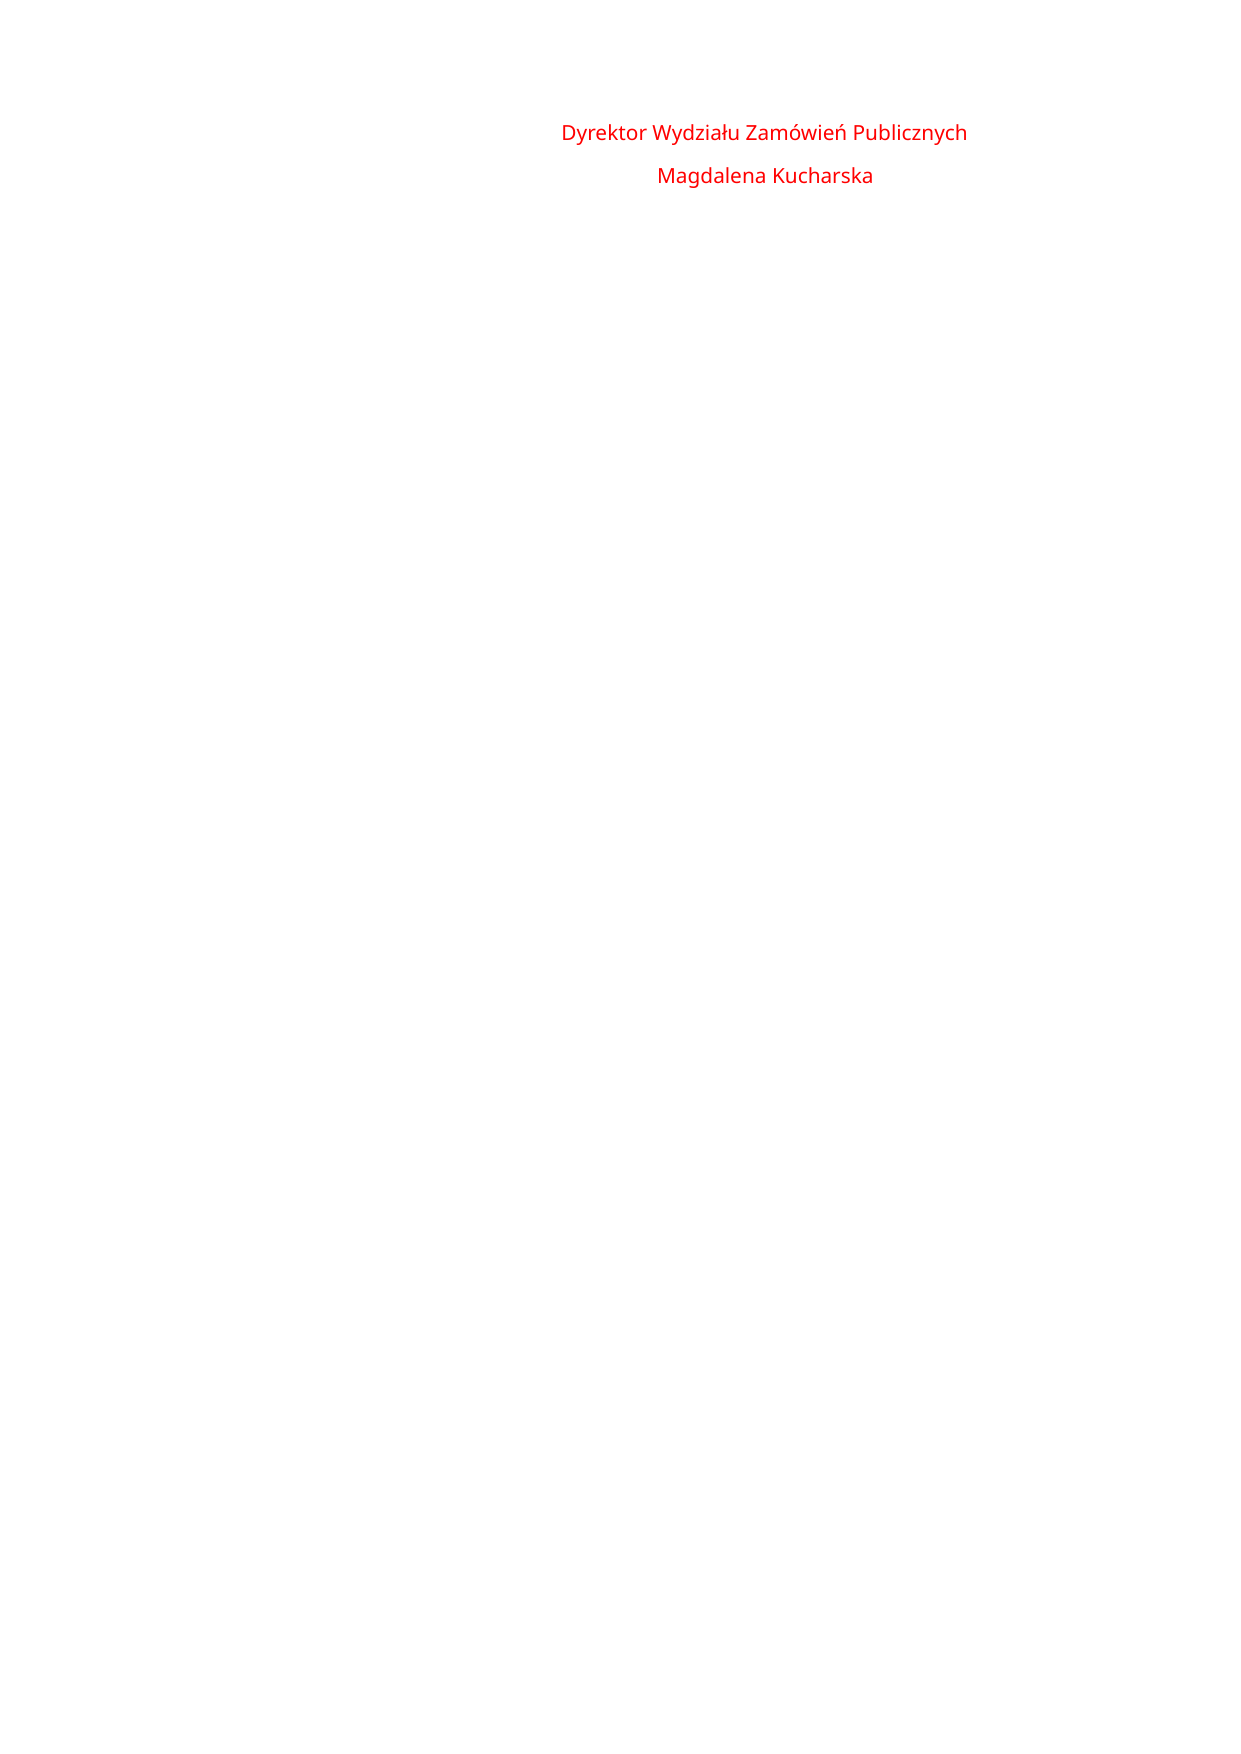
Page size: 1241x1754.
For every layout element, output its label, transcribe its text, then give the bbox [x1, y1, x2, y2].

text Magdalena Kucharska [118, 161, 1122, 189]
text Dyrektor Wydziału Zamówień Publicznych [118, 118, 1122, 147]
